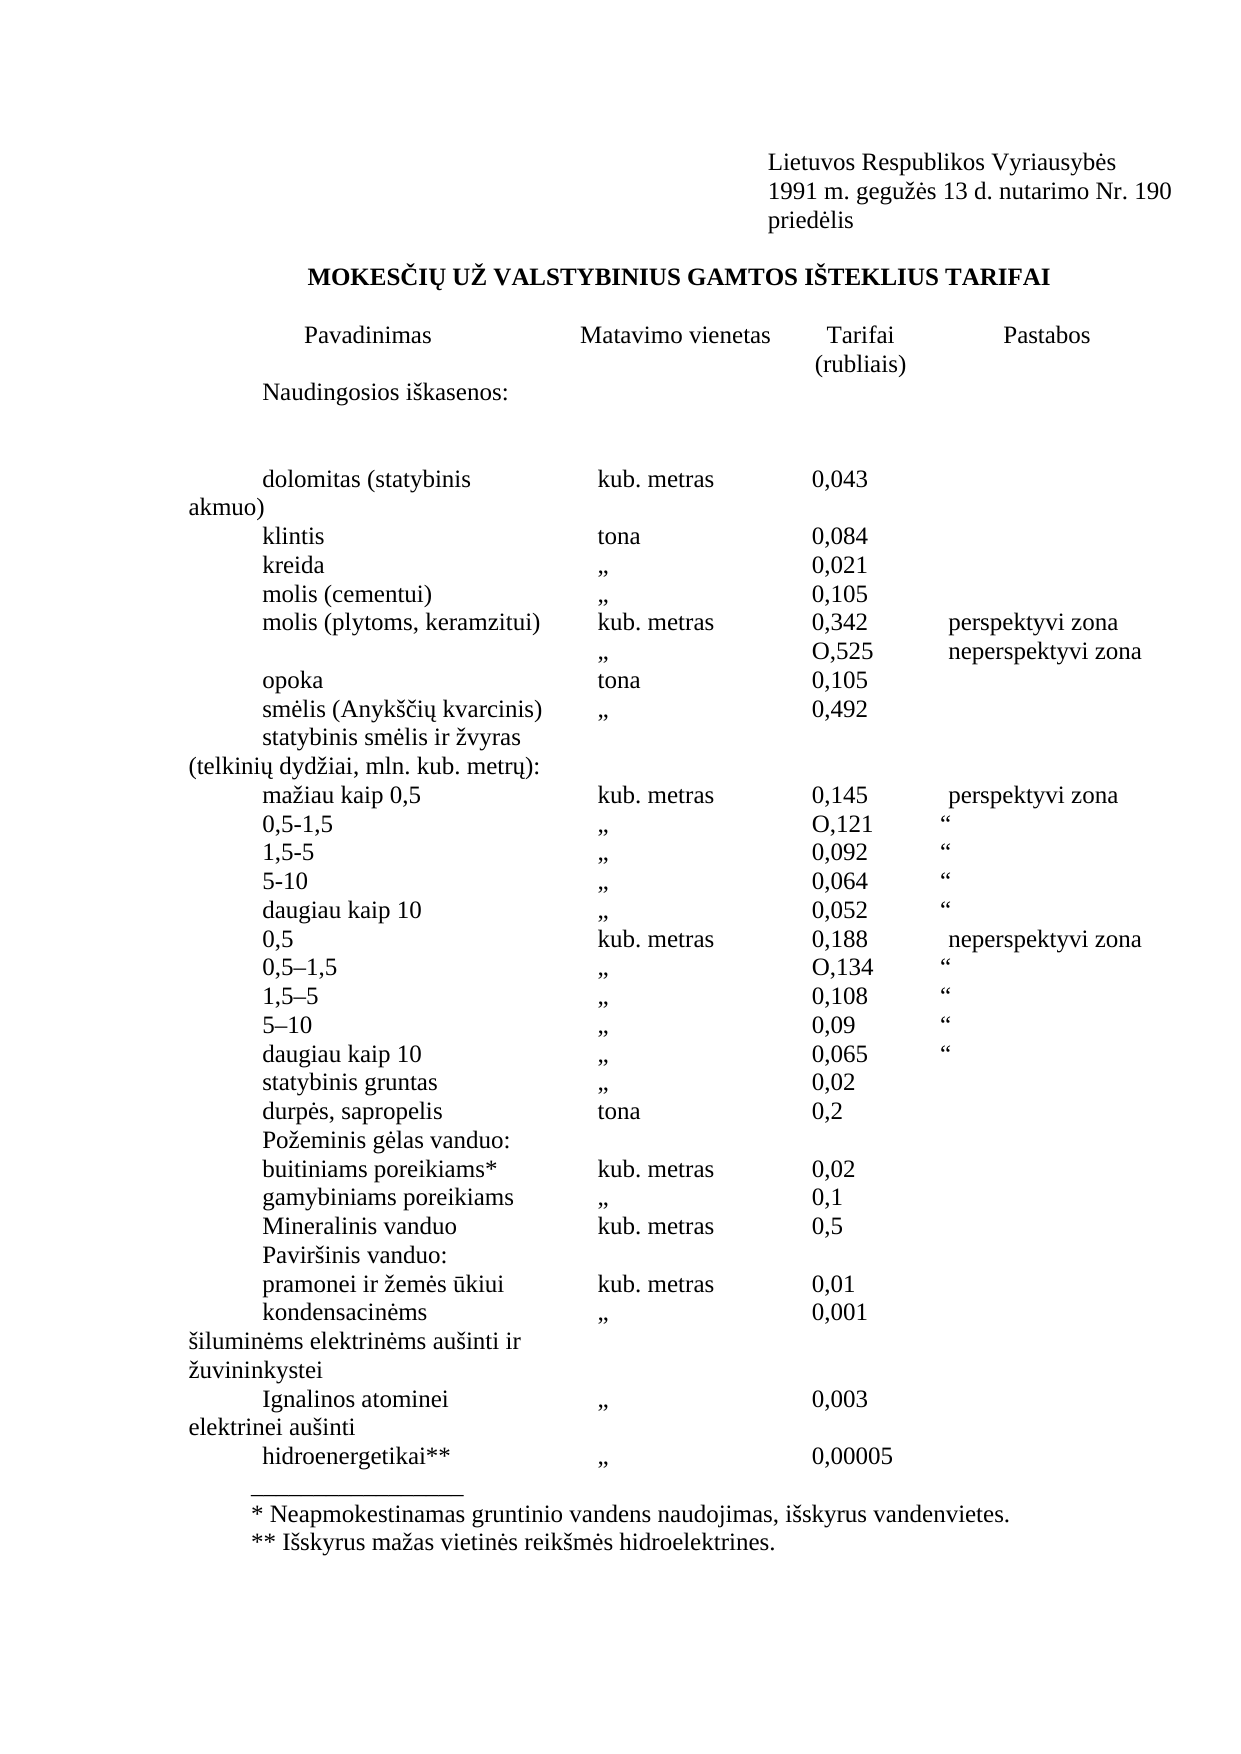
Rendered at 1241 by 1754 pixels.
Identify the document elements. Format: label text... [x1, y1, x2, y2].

table_cell [929, 1384, 1165, 1441]
table_cell [559, 1240, 792, 1269]
table_cell durpės, sapropelis [177, 1096, 558, 1125]
table_cell kub. metras [559, 1211, 792, 1240]
table_cell Naudingosios iškasenos: [177, 378, 558, 406]
table_cell 0,145 [792, 780, 928, 809]
table_cell [177, 406, 558, 435]
table_cell tona [559, 521, 792, 550]
table_cell 5–10 [177, 1010, 558, 1039]
table_cell kub. metras [559, 780, 792, 809]
table_cell O,134 [792, 953, 928, 981]
table_cell Mineralinis vanduo [177, 1211, 558, 1240]
table_header Matavimo vienetas [559, 320, 792, 377]
table_cell tona [559, 1096, 792, 1125]
table_cell Požeminis gėlas vanduo: [177, 1125, 558, 1154]
table_cell [792, 406, 928, 435]
text _________________ [177, 1470, 1181, 1499]
table_cell kub. metras [559, 1154, 792, 1182]
table_cell molis (cementui) [177, 579, 558, 607]
table_cell 0,5–1,5 [177, 953, 558, 981]
table_cell 0,01 [792, 1269, 928, 1297]
table_cell „ [559, 550, 792, 579]
table_cell “ [929, 1039, 1165, 1067]
table_cell „ [559, 838, 792, 866]
table_cell Paviršinis vanduo: [177, 1240, 558, 1269]
table_cell „ [559, 809, 792, 837]
table_cell “ [929, 866, 1165, 895]
table_cell “ [929, 953, 1165, 981]
table_cell kub. metras [559, 924, 792, 952]
table_cell [559, 723, 792, 780]
table_cell 0,043 [792, 464, 928, 521]
table_cell [929, 1154, 1165, 1182]
table_cell kondensacinėms šiluminėms elektrinėms aušinti ir žuvininkystei [177, 1298, 558, 1384]
table_cell „ [559, 694, 792, 722]
text priedėlis [177, 205, 1181, 234]
table_cell 0,342 [792, 608, 928, 636]
table_cell [929, 1068, 1165, 1096]
table_cell 0,00005 [792, 1441, 928, 1470]
table_cell 1,5-5 [177, 838, 558, 866]
table_cell „ [559, 953, 792, 981]
table_cell 0,5 [792, 1211, 928, 1240]
table_cell [559, 378, 792, 406]
table_cell [929, 435, 1165, 464]
text * Neapmokestinamas gruntinio vandens naudojimas, išskyrus vandenvietes. [177, 1499, 1181, 1527]
table_cell „ [559, 636, 792, 665]
table_cell [929, 1125, 1165, 1154]
table_cell dolomitas (statybinis akmuo) [177, 464, 558, 521]
table_cell klintis [177, 521, 558, 550]
table_cell kreida [177, 550, 558, 579]
text ** Išskyrus mažas vietinės reikšmės hidroelektrines. [177, 1527, 1181, 1556]
table_cell perspektyvi zona [929, 608, 1165, 636]
table_cell 0,084 [792, 521, 928, 550]
table_cell “ [929, 809, 1165, 837]
table_cell [929, 1183, 1165, 1211]
table_cell [929, 579, 1165, 607]
table_cell neperspektyvi zona [929, 924, 1165, 952]
table_cell [929, 406, 1165, 435]
table_cell 0,188 [792, 924, 928, 952]
table_cell 0,02 [792, 1154, 928, 1182]
table_cell [929, 1096, 1165, 1125]
table_cell [929, 464, 1165, 521]
table_cell tona [559, 665, 792, 694]
table_cell gamybiniams poreikiams [177, 1183, 558, 1211]
table_cell hidroenergetikai** [177, 1441, 558, 1470]
table_cell Ignalinos atominei elektrinei aušinti [177, 1384, 558, 1441]
table_cell mažiau kaip 0,5 [177, 780, 558, 809]
table_cell neperspektyvi zona [929, 636, 1165, 665]
table_cell „ [559, 1441, 792, 1470]
table_cell [559, 406, 792, 435]
table_cell 0,105 [792, 665, 928, 694]
table_cell [929, 665, 1165, 694]
table_cell 0,02 [792, 1068, 928, 1096]
table_cell “ [929, 981, 1165, 1010]
table_header Pastabos [929, 320, 1165, 377]
table_cell [792, 435, 928, 464]
table_cell [792, 723, 928, 780]
table_cell O,525 [792, 636, 928, 665]
table_cell kub. metras [559, 464, 792, 521]
table_cell “ [929, 1010, 1165, 1039]
table_cell “ [929, 895, 1165, 924]
table_cell [792, 1125, 928, 1154]
table_cell daugiau kaip 10 [177, 895, 558, 924]
table_cell [792, 378, 928, 406]
table_cell „ [559, 1068, 792, 1096]
table_cell 5-10 [177, 866, 558, 895]
table_cell opoka [177, 665, 558, 694]
table_cell [929, 1298, 1165, 1384]
text Lietuvos Respublikos Vyriausybės [177, 147, 1181, 176]
table_cell [929, 723, 1165, 780]
table_cell daugiau kaip 10 [177, 1039, 558, 1067]
table_cell „ [559, 1298, 792, 1384]
table_cell 0,105 [792, 579, 928, 607]
table_cell O,121 [792, 809, 928, 837]
table_cell 0,064 [792, 866, 928, 895]
text 1991 m. gegužės 13 d. nutarimo Nr. 190 [177, 176, 1181, 205]
table_cell 0,108 [792, 981, 928, 1010]
table_cell 0,092 [792, 838, 928, 866]
table_cell [177, 435, 558, 464]
table_cell statybinis gruntas [177, 1068, 558, 1096]
table_cell 0,5 [177, 924, 558, 952]
text MOKESČIŲ UŽ VALSTYBINIUS GAMTOS IŠTEKLIUS TARIFAI [177, 262, 1181, 291]
table_cell statybinis smėlis ir žvyras (telkinių dydžiai, mln. kub. metrų): [177, 723, 558, 780]
table_cell „ [559, 866, 792, 895]
table_cell 0,021 [792, 550, 928, 579]
table_cell smėlis (Anykščių kvarcinis) [177, 694, 558, 722]
table_cell „ [559, 1010, 792, 1039]
table_cell „ [559, 1039, 792, 1067]
table_cell [929, 550, 1165, 579]
table_cell [929, 521, 1165, 550]
table_cell [559, 435, 792, 464]
table_cell 1,5–5 [177, 981, 558, 1010]
table_cell buitiniams poreikiams* [177, 1154, 558, 1182]
table_cell 0,003 [792, 1384, 928, 1441]
table_cell molis (plytoms, keramzitui) [177, 608, 558, 636]
table_cell „ [559, 895, 792, 924]
table_cell 0,065 [792, 1039, 928, 1067]
table_cell 0,5-1,5 [177, 809, 558, 837]
table_cell „ [559, 1183, 792, 1211]
table_cell 0,492 [792, 694, 928, 722]
table_cell „ [559, 579, 792, 607]
table_cell [177, 636, 558, 665]
table_cell [929, 378, 1165, 406]
table_cell [929, 694, 1165, 722]
table_cell [929, 1240, 1165, 1269]
table_cell “ [929, 838, 1165, 866]
table_cell 0,001 [792, 1298, 928, 1384]
table_cell [929, 1441, 1165, 1470]
table_header Pavadinimas [177, 320, 558, 377]
table_cell [929, 1269, 1165, 1297]
table_cell [559, 1125, 792, 1154]
table_cell „ [559, 981, 792, 1010]
table_cell kub. metras [559, 608, 792, 636]
table_cell kub. metras [559, 1269, 792, 1297]
table_cell [929, 1211, 1165, 1240]
table_cell 0,052 [792, 895, 928, 924]
table_header Tarifai (rubliais) [792, 320, 928, 377]
table_cell pramonei ir žemės ūkiui [177, 1269, 558, 1297]
table_cell [792, 1240, 928, 1269]
table_cell 0,2 [792, 1096, 928, 1125]
table_cell 0,09 [792, 1010, 928, 1039]
table_cell 0,1 [792, 1183, 928, 1211]
table_cell „ [559, 1384, 792, 1441]
table_cell perspektyvi zona [929, 780, 1165, 809]
